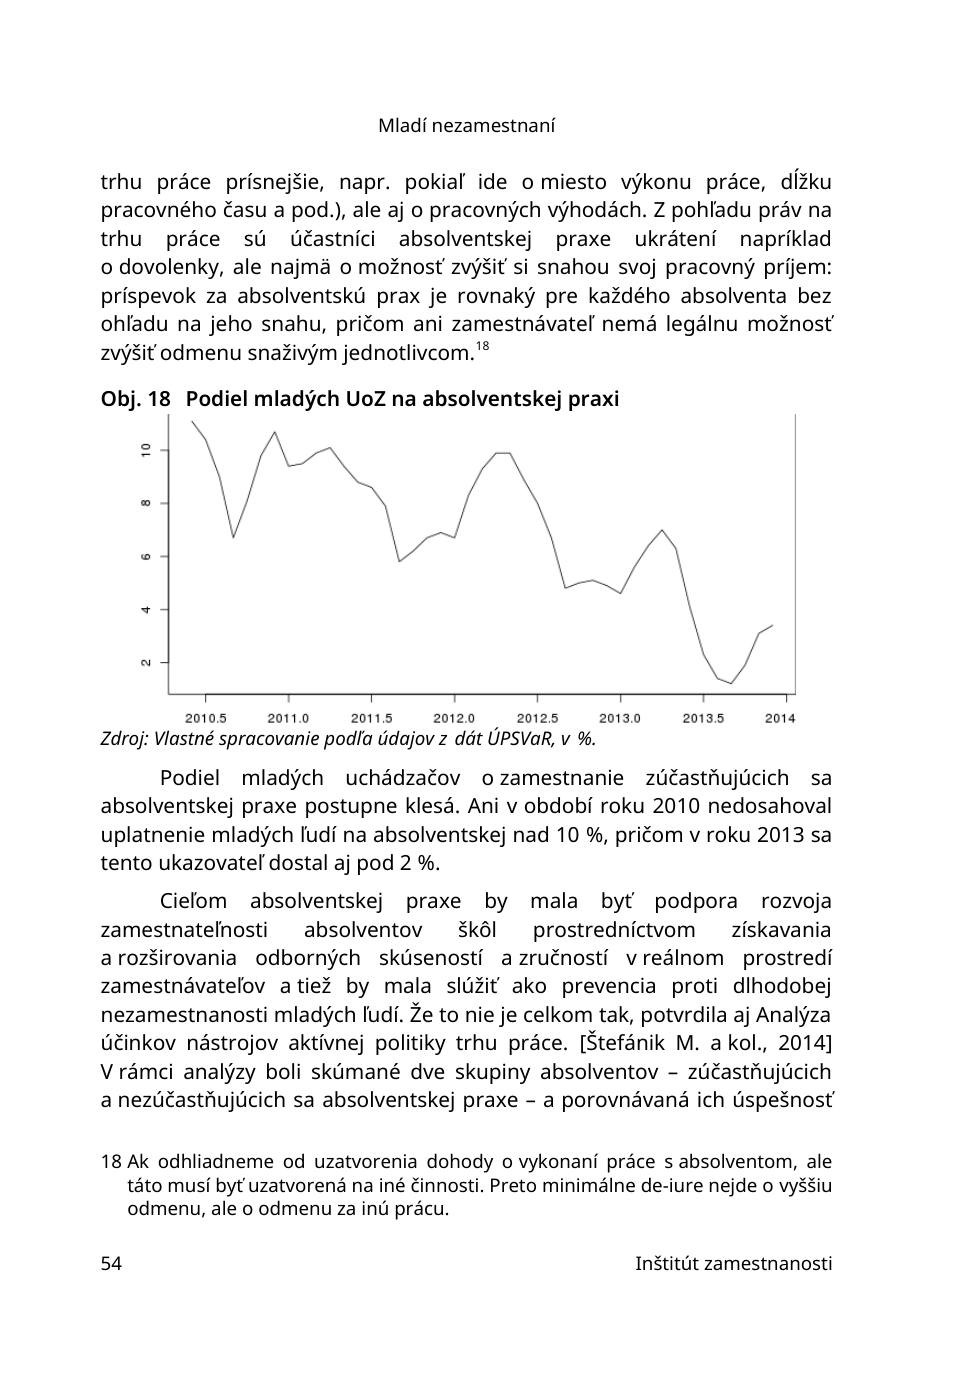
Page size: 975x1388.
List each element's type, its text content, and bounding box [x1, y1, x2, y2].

picture [137, 414, 796, 726]
text Cieľom absolventskej praxe by mala byť podpora rozvoja zamestnateľnosti absolventov škôl prostredníctvom získavania a rozširovania odborných skúseností a zručností v reálnom prostredí zamestnávateľov a tiež by mala slúžiť ako prevencia proti dlhodobej nezamestnanosti mladých ľudí. Že to nie je celkom tak, potvrdila aj Analýza účinkov nástrojov aktívnej politiky trhu práce. [Štefánik M. a kol., 2014] V rámci analýzy boli skúmané dve skupiny absolventov – zúčastňujúcich a nezúčastňujúcich sa absolventskej praxe – a porovnávaná ich úspešnosť [100, 886, 833, 1114]
list Podiel mladých UoZ na absolventskej praxi [100, 384, 833, 412]
text trhu práce prísnejšie, napr. pokiaľ ide o miesto výkonu práce, dĺžku pracovného času a pod.), ale aj o pracovných výhodách. Z pohľadu práv na trhu práce sú účastníci absolventskej praxe ukrátení napríklad o dovolenky, ale najmä o možnosť zvýšiť si snahou svoj pracovný príjem: príspevok za absolventskú prax je rovnaký pre každého absolventa bez ohľadu na jeho snahu, pričom ani zamestnávateľ nemá legálnu možnosť zvýšiť odmenu snaživým jednotlivcom. [100, 167, 833, 366]
text Zdroj: Vlastné spracovanie podľa údajov z dát ÚPSVaR, v %. [100, 412, 833, 751]
text Ak odhliadneme od uzatvorenia dohody o vykonaní práce s absolventom, ale táto musí byť uzatvorená na iné činnosti. Preto minimálne de-iure nejde o vyššiu odmenu, ale o odmenu za inú prácu. [100, 1149, 833, 1221]
text Podiel mladých uchádzačov o zamestnanie zúčastňujúcich sa absolventskej praxe postupne klesá. Ani v období roku 2010 nedosahoval uplatnenie mladých ľudí na absolventskej nad 10 %, pričom v roku 2013 sa tento ukazovateľ dostal aj pod 2 %. [100, 763, 833, 877]
